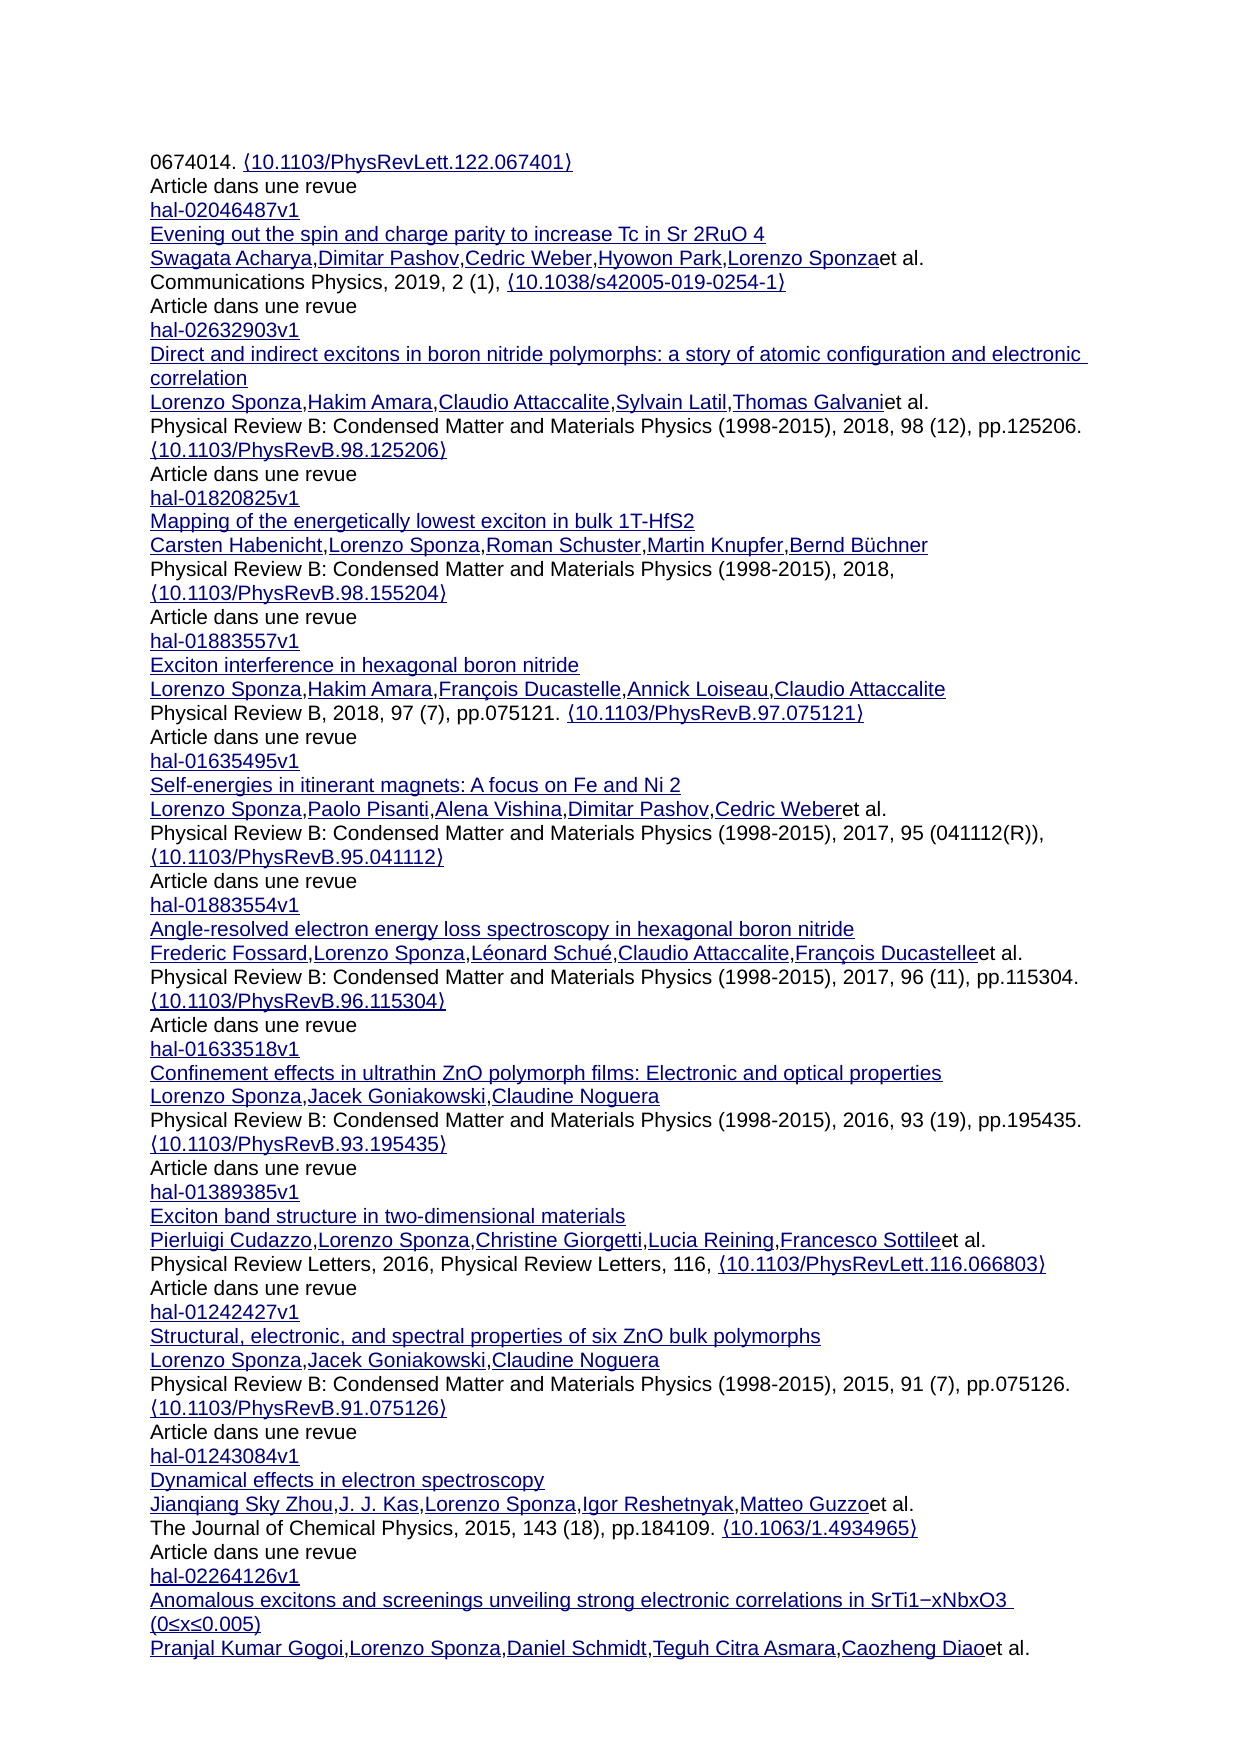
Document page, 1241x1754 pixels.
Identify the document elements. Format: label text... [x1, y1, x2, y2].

table_cell Angle-resolved electron energy loss spectroscopy in hexagonal boron nitride Frederic Fossard,Lorenzo Sponza,Léonard Schué,Claudio Attaccalite,François Ducastelleet al. Physical Review B: Condensed Matter and Materials Physics (1998-2015), 2017, 96 (11), pp.115304. ⟨10.1103/PhysRevB.96.115304⟩ Article dans une revue hal-01633518v1 [150, 917, 1090, 1060]
table_cell Exciton interference in hexagonal boron nitride Lorenzo Sponza,Hakim Amara,François Ducastelle,Annick Loiseau,Claudio Attaccalite Physical Review B, 2018, 97 (7), pp.075121. ⟨10.1103/PhysRevB.97.075121⟩ Article dans une revue hal-01635495v1 [150, 653, 1090, 773]
table_cell Anomalous excitons and screenings unveiling strong electronic correlations in SrTi1−xNbxO3 (0≤x≤0.005) Pranjal Kumar Gogoi,Lorenzo Sponza,Daniel Schmidt,Teguh Citra Asmara,Caozheng Diaoet al. [150, 1588, 1090, 1659]
table_cell Mapping of the energetically lowest exciton in bulk 1T-HfS2 Carsten Habenicht,Lorenzo Sponza,Roman Schuster,Martin Knupfer,Bernd Büchner Physical Review B: Condensed Matter and Materials Physics (1998-2015), 2018, ⟨10.1103/PhysRevB.98.155204⟩ Article dans une revue hal-01883557v1 [150, 509, 1090, 653]
table_cell Confinement effects in ultrathin ZnO polymorph films: Electronic and optical properties Lorenzo Sponza,Jacek Goniakowski,Claudine Noguera Physical Review B: Condensed Matter and Materials Physics (1998-2015), 2016, 93 (19), pp.195435. ⟨10.1103/PhysRevB.93.195435⟩ Article dans une revue hal-01389385v1 [150, 1060, 1090, 1204]
table_cell - 0674014. ⟨10.1103/PhysRevLett.122.067401⟩ Article dans une revue hal-02046487v1 [150, 150, 1090, 222]
table_cell Self-energies in itinerant magnets: A focus on Fe and Ni 2 Lorenzo Sponza,Paolo Pisanti,Alena Vishina,Dimitar Pashov,Cedric Weberet al. Physical Review B: Condensed Matter and Materials Physics (1998-2015), 2017, 95 (041112(R)), ⟨10.1103/PhysRevB.95.041112⟩ Article dans une revue hal-01883554v1 [150, 773, 1090, 917]
table_cell Direct and indirect excitons in boron nitride polymorphs: a story of atomic configuration and electronic correlation Lorenzo Sponza,Hakim Amara,Claudio Attaccalite,Sylvain Latil,Thomas Galvaniet al. Physical Review B: Condensed Matter and Materials Physics (1998-2015), 2018, 98 (12), pp.125206. ⟨10.1103/PhysRevB.98.125206⟩ Article dans une revue hal-01820825v1 [150, 342, 1090, 509]
table_cell Exciton band structure in two-dimensional materials Pierluigi Cudazzo,Lorenzo Sponza,Christine Giorgetti,Lucia Reining,Francesco Sottileet al. Physical Review Letters, 2016, Physical Review Letters, 116, ⟨10.1103/PhysRevLett.116.066803⟩ Article dans une revue hal-01242427v1 [150, 1204, 1090, 1324]
table_cell Evening out the spin and charge parity to increase Tc in Sr 2RuO 4 Swagata Acharya,Dimitar Pashov,Cedric Weber,Hyowon Park,Lorenzo Sponzaet al. Communications Physics, 2019, 2 (1), ⟨10.1038/s42005-019-0254-1⟩ Article dans une revue hal-02632903v1 [150, 222, 1090, 342]
table_cell Structural, electronic, and spectral properties of six ZnO bulk polymorphs Lorenzo Sponza,Jacek Goniakowski,Claudine Noguera Physical Review B: Condensed Matter and Materials Physics (1998-2015), 2015, 91 (7), pp.075126. ⟨10.1103/PhysRevB.91.075126⟩ Article dans une revue hal-01243084v1 [150, 1324, 1090, 1468]
table_cell Dynamical effects in electron spectroscopy Jianqiang Sky Zhou,J. J. Kas,Lorenzo Sponza,Igor Reshetnyak,Matteo Guzzoet al. The Journal of Chemical Physics, 2015, 143 (18), pp.184109. ⟨10.1063/1.4934965⟩ Article dans une revue hal-02264126v1 [150, 1468, 1090, 1587]
